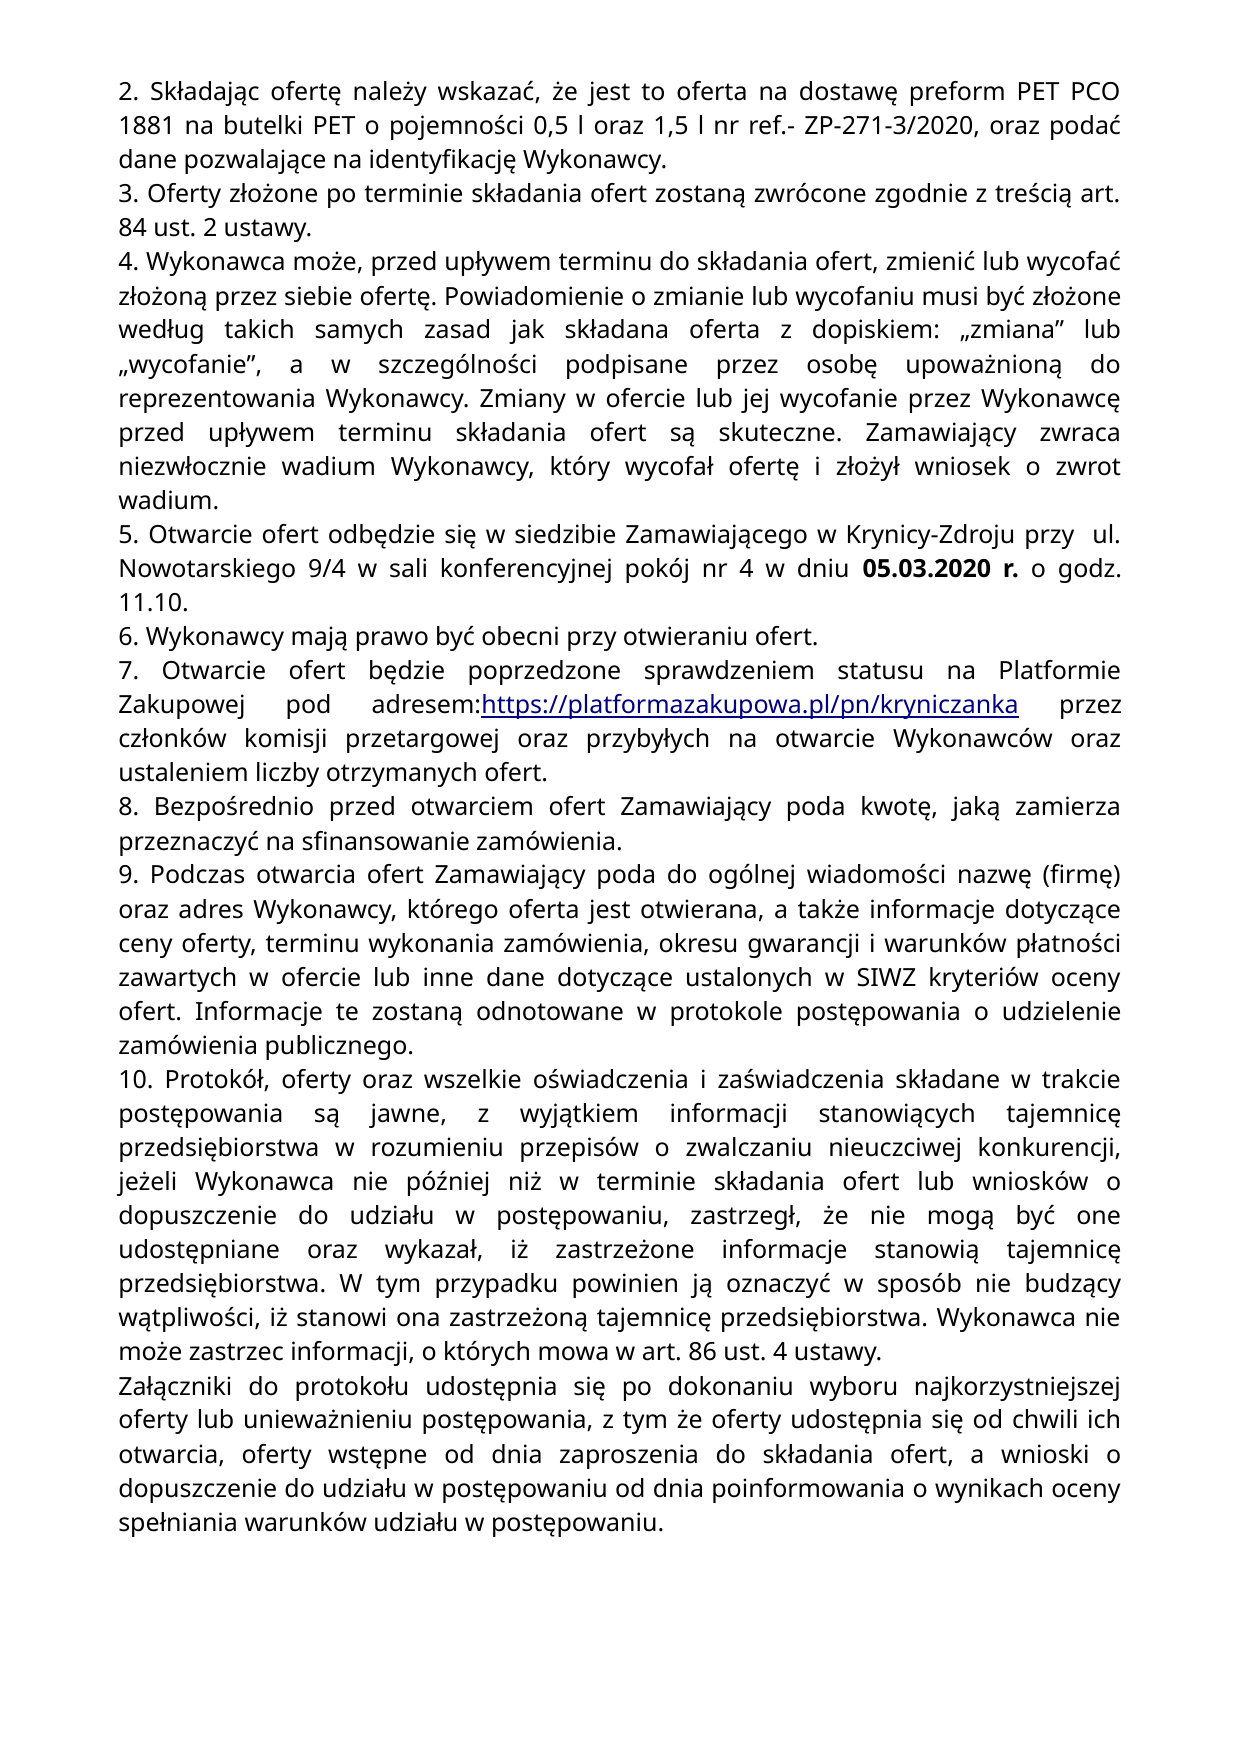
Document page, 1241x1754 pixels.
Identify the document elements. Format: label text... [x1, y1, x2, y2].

text 5. Otwarcie ofert odbędzie się w siedzibie Zamawiającego w Krynicy-Zdroju przy ul. Nowotarskiego 9/4 w sali konferencyjnej pokój nr 4 w dniu 05.03.2020 r. o godz. 11.10. [118, 517, 1122, 619]
text 4. Wykonawca może, przed upływem terminu do składania ofert, zmienić lub wycofać złożoną przez siebie ofertę. Powiadomienie o zmianie lub wycofaniu musi być złożone według takich samych zasad jak składana oferta z dopiskiem: „zmiana” lub „wycofanie”, a w szczególności podpisane przez osobę upoważnioną do reprezentowania Wykonawcy. Zmiany w ofercie lub jej wycofanie przez Wykonawcę przed upływem terminu składania ofert są skuteczne. Zamawiający zwraca niezwłocznie wadium Wykonawcy, który wycofał ofertę i złożył wniosek o zwrot wadium. [118, 244, 1122, 517]
text 8. Bezpośrednio przed otwarciem ofert Zamawiający poda kwotę, jaką zamierza przeznaczyć na sfinansowanie zamówienia. [118, 789, 1122, 857]
text 9. Podczas otwarcia ofert Zamawiający poda do ogólnej wiadomości nazwę (firmę) oraz adres Wykonawcy, którego oferta jest otwierana, a także informacje dotyczące ceny oferty, terminu wykonania zamówienia, okresu gwarancji i warunków płatności zawartych w ofercie lub inne dane dotyczące ustalonych w SIWZ kryteriów oceny ofert. Informacje te zostaną odnotowane w protokole postępowania o udzielenie zamówienia publicznego. [118, 857, 1122, 1062]
text Załączniki do protokołu udostępnia się po dokonaniu wyboru najkorzystniejszej oferty lub unieważnieniu postępowania, z tym że oferty udostępnia się od chwili ich otwarcia, oferty wstępne od dnia zaproszenia do składania ofert, a wnioski o dopuszczenie do udziału w postępowaniu od dnia poinformowania o wynikach oceny spełniania warunków udziału w postępowaniu. [118, 1368, 1122, 1538]
text 10. Protokół, oferty oraz wszelkie oświadczenia i zaświadczenia składane w trakcie postępowania są jawne, z wyjątkiem informacji stanowiących tajemnicę przedsiębiorstwa w rozumieniu przepisów o zwalczaniu nieuczciwej konkurencji, jeżeli Wykonawca nie później niż w terminie składania ofert lub wniosków o dopuszczenie do udziału w postępowaniu, zastrzegł, że nie mogą być one udostępniane oraz wykazał, iż zastrzeżone informacje stanowią tajemnicę przedsiębiorstwa. W tym przypadku powinien ją oznaczyć w sposób nie budzący wątpliwości, iż stanowi ona zastrzeżoną tajemnicę przedsiębiorstwa. Wykonawca nie może zastrzec informacji, o których mowa w art. 86 ust. 4 ustawy. [118, 1062, 1122, 1368]
text 2. Składając ofertę należy wskazać, że jest to oferta na dostawę preform PET PCO 1881 na butelki PET o pojemności 0,5 l oraz 1,5 l nr ref.- ZP-271-3/2020, oraz podać dane pozwalające na identyfikację Wykonawcy. [118, 74, 1122, 176]
text 6. Wykonawcy mają prawo być obecni przy otwieraniu ofert. [118, 619, 1122, 653]
text 7. Otwarcie ofert będzie poprzedzone sprawdzeniem statusu na Platformie Zakupowej pod adresem:https://platformazakupowa.pl/pn/kryniczanka przez członków komisji przetargowej oraz przybyłych na otwarcie Wykonawców oraz ustaleniem liczby otrzymanych ofert. [118, 653, 1122, 789]
text 3. Oferty złożone po terminie składania ofert zostaną zwrócone zgodnie z treścią art. 84 ust. 2 ustawy. [118, 176, 1122, 244]
